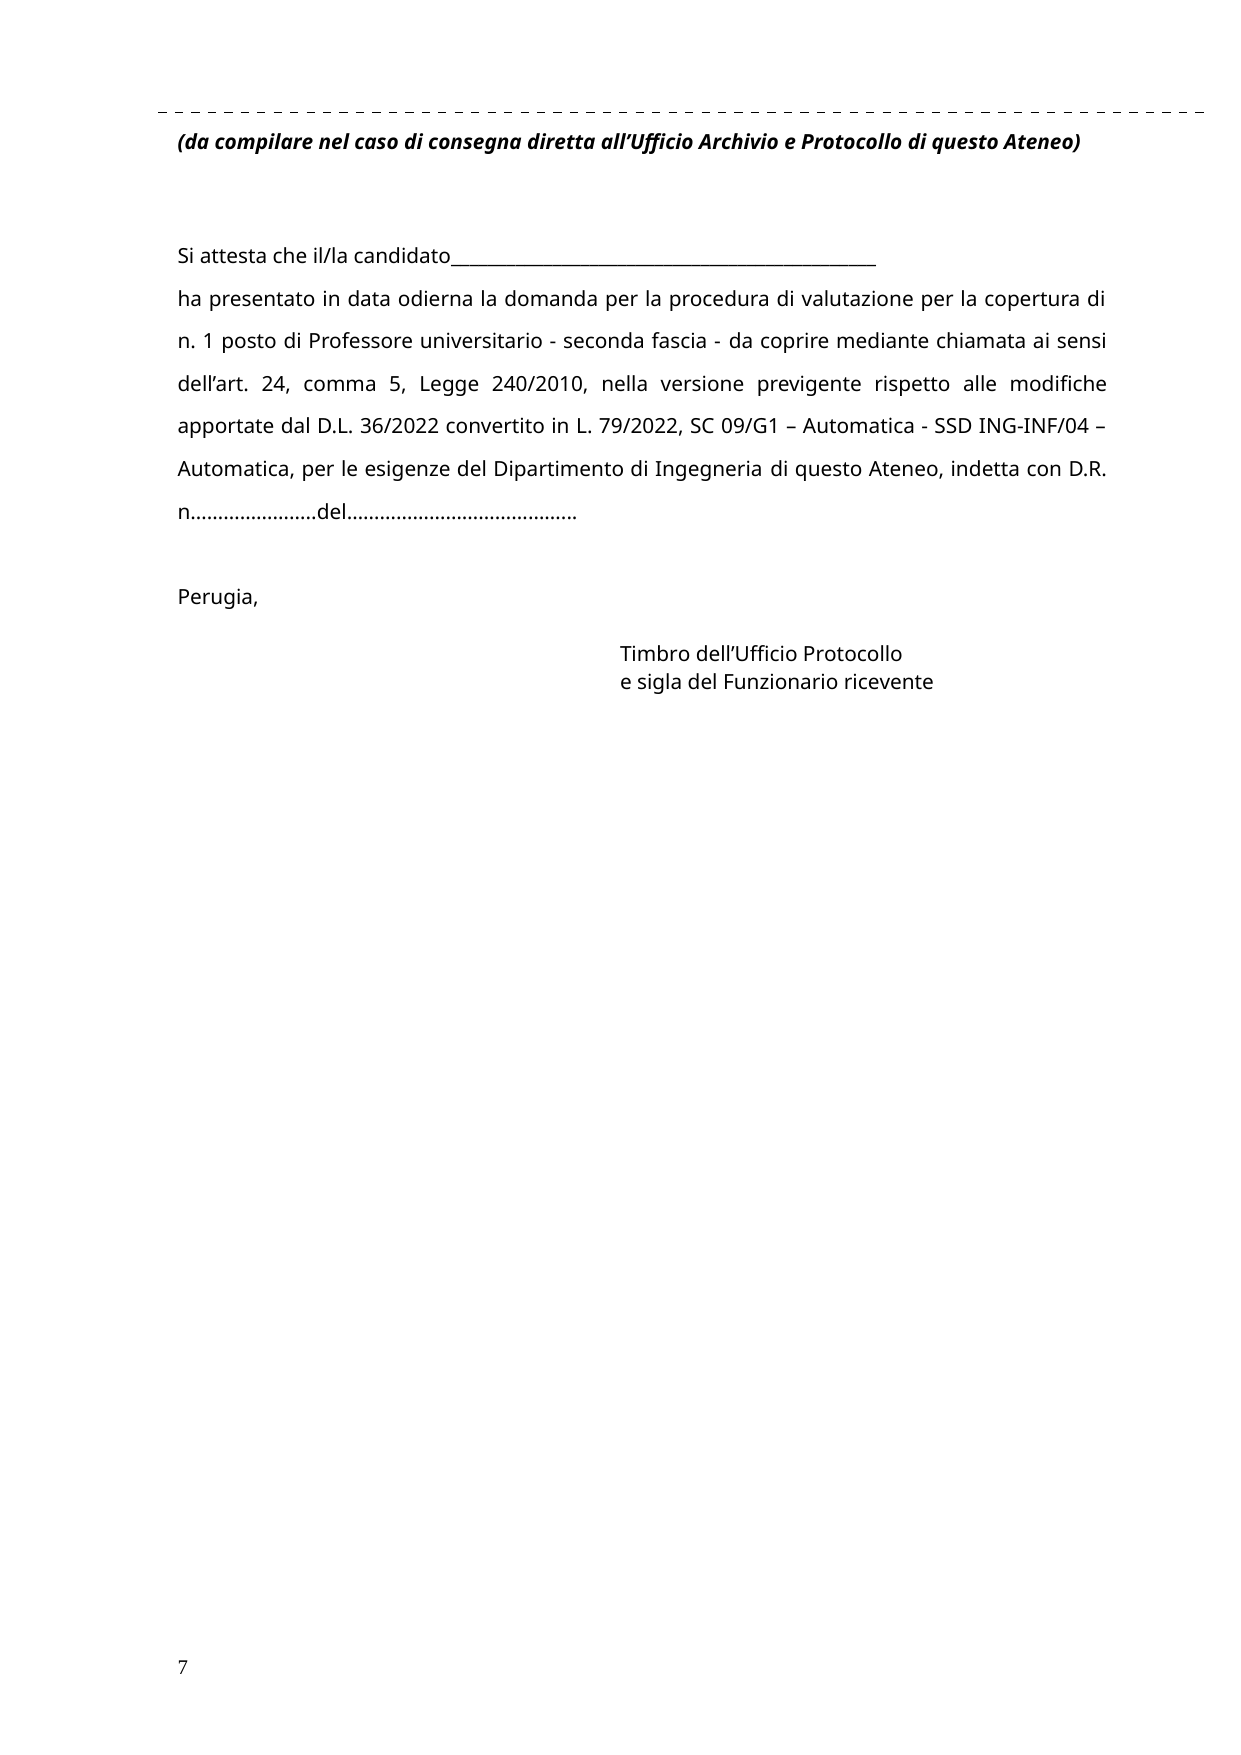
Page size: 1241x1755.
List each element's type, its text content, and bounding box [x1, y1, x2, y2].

text (da compilare nel caso di consegna diretta all’Ufficio Archivio e Protocollo di questo Ateneo) [177, 127, 1107, 156]
text Timbro dell’Ufficio Protocollo [177, 639, 1107, 667]
text Si attesta che il/la candidato______________________________________________ [177, 241, 1107, 270]
text e sigla del Funzionario ricevente [177, 667, 1107, 696]
text ha presentato in data odierna la domanda per la procedura di valutazione per la copertura di n. 1 posto di Professore universitario - seconda fascia - da coprire mediante chiamata ai sensi dell’art. 24, comma 5, Legge 240/2010, nella versione previgente rispetto alle modifiche apportate dal D.L. 36/2022 convertito in L. 79/2022, SC 09/G1 – Automatica - SSD ING-INF/04 – Automatica, per le esigenze del Dipartimento di Ingegneria di questo Ateneo, indetta con D.R. n…………………..del…………………………………... [177, 284, 1107, 525]
text Perugia, [177, 582, 1107, 611]
